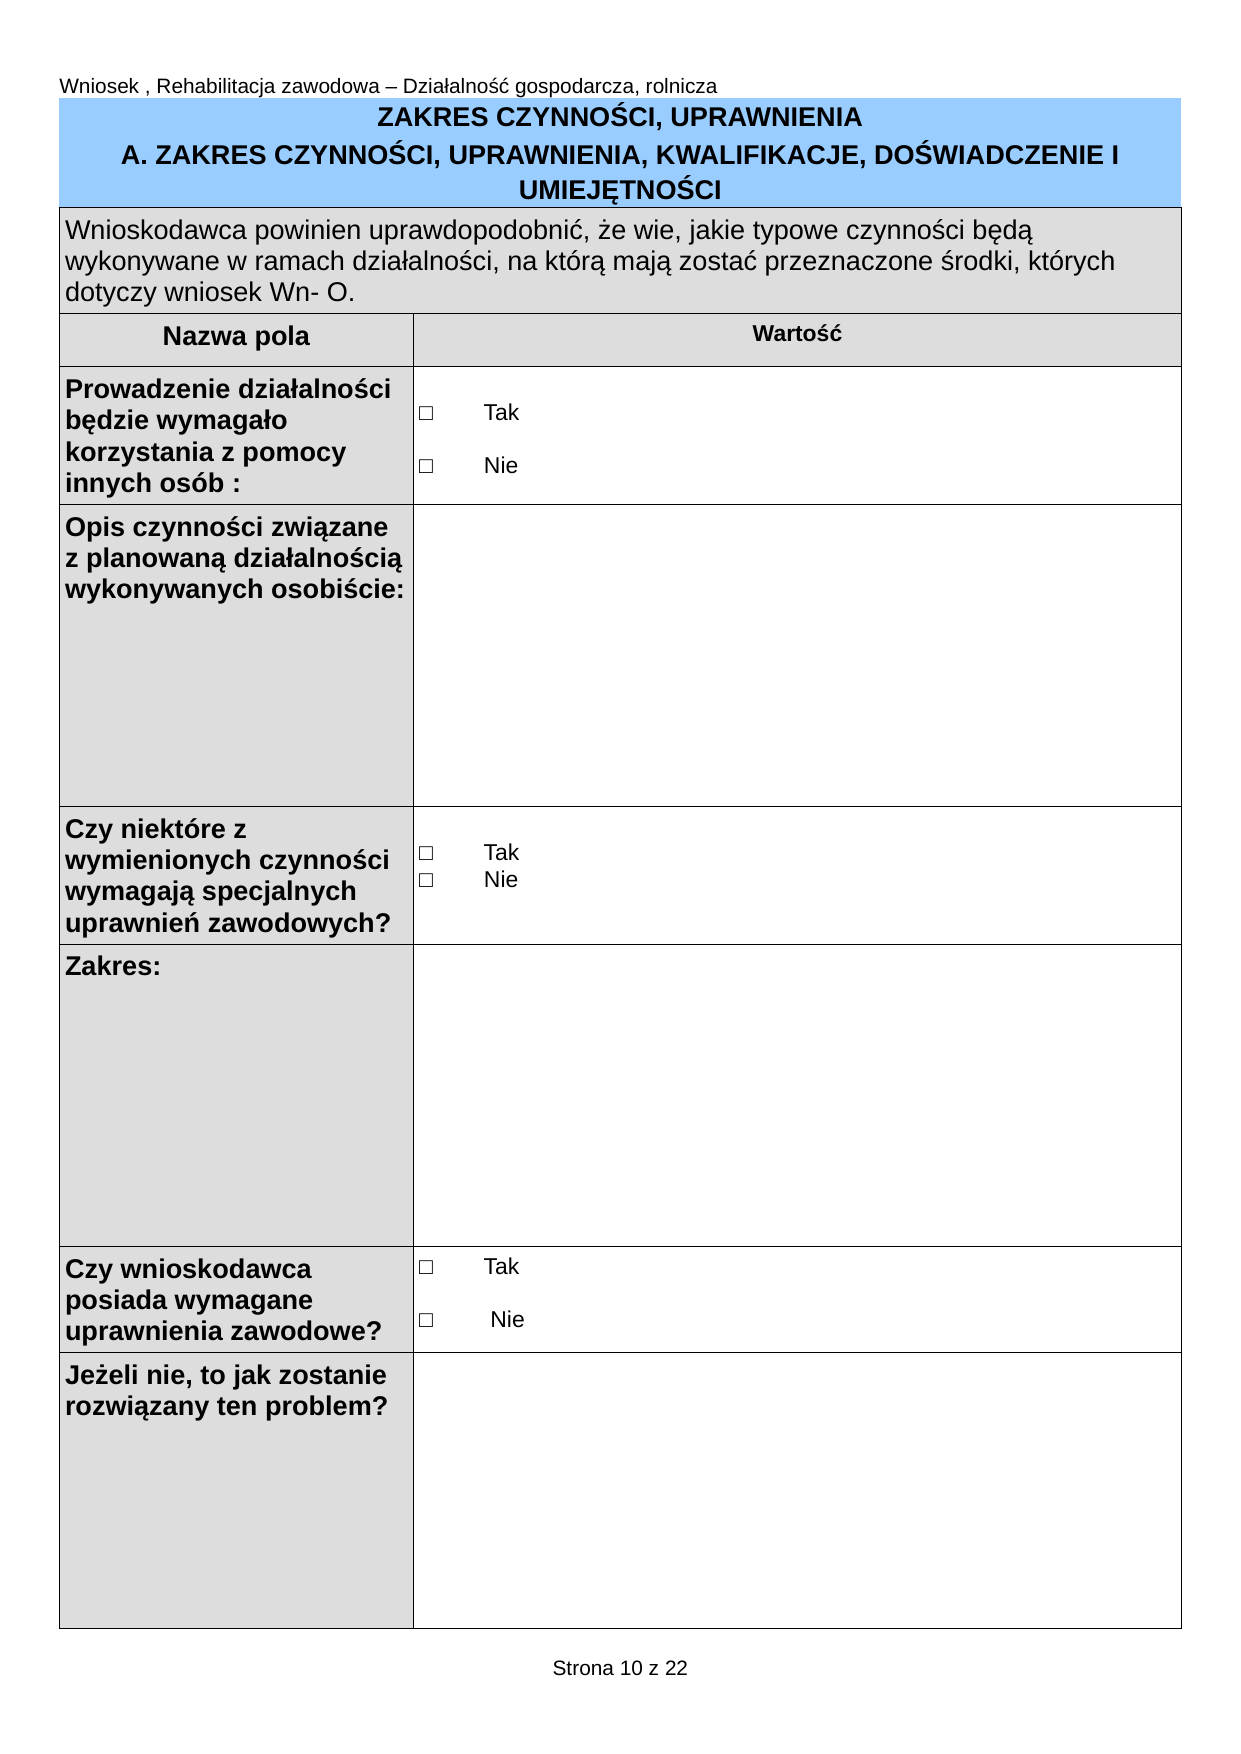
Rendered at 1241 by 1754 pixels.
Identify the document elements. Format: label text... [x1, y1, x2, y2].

table_cell Nazwa pola [60, 314, 413, 366]
table_cell Opis czynności związane z planowaną działalnością wykonywanych osobiście: [60, 505, 413, 806]
table_header Wnioskodawca powinien uprawdopodobnić, że wie, jakie typowe czynności będą wykonywane w ramach działalności, na którą mają zostać przeznaczone środki, których dotyczy wniosek Wn- O. [60, 208, 1181, 313]
table_cell Prowadzenie działalności będzie wymagało korzystania z pomocy innych osób : [60, 367, 413, 504]
table_cell Czy wnioskodawca posiada wymagane uprawnienia zawodowe? [60, 1247, 413, 1352]
table_cell [414, 1353, 1181, 1628]
table_cell Wartość [414, 314, 1181, 366]
table_cell [414, 945, 1181, 1246]
subtitle A. ZAKRES CZYNNOŚCI, UPRAWNIENIA, KWALIFIKACJE, DOŚWIADCZENIE I UMIEJĘTNOŚCI [59, 136, 1181, 207]
table_cell Czy niektóre z wymienionych czynności wymagają specjalnych uprawnień zawodowych? [60, 807, 413, 944]
table_cell □ Tak □ Nie [414, 807, 1181, 944]
table_cell Jeżeli nie, to jak zostanie rozwiązany ten problem? [60, 1353, 413, 1628]
table_cell [414, 505, 1181, 806]
table_cell □ Tak □ Nie [414, 1247, 1181, 1352]
subtitle ZAKRES CZYNNOŚCI, UPRAWNIENIA [59, 98, 1181, 133]
table_cell □ Tak □ Nie [414, 367, 1181, 504]
table_cell Zakres: [60, 945, 413, 1246]
